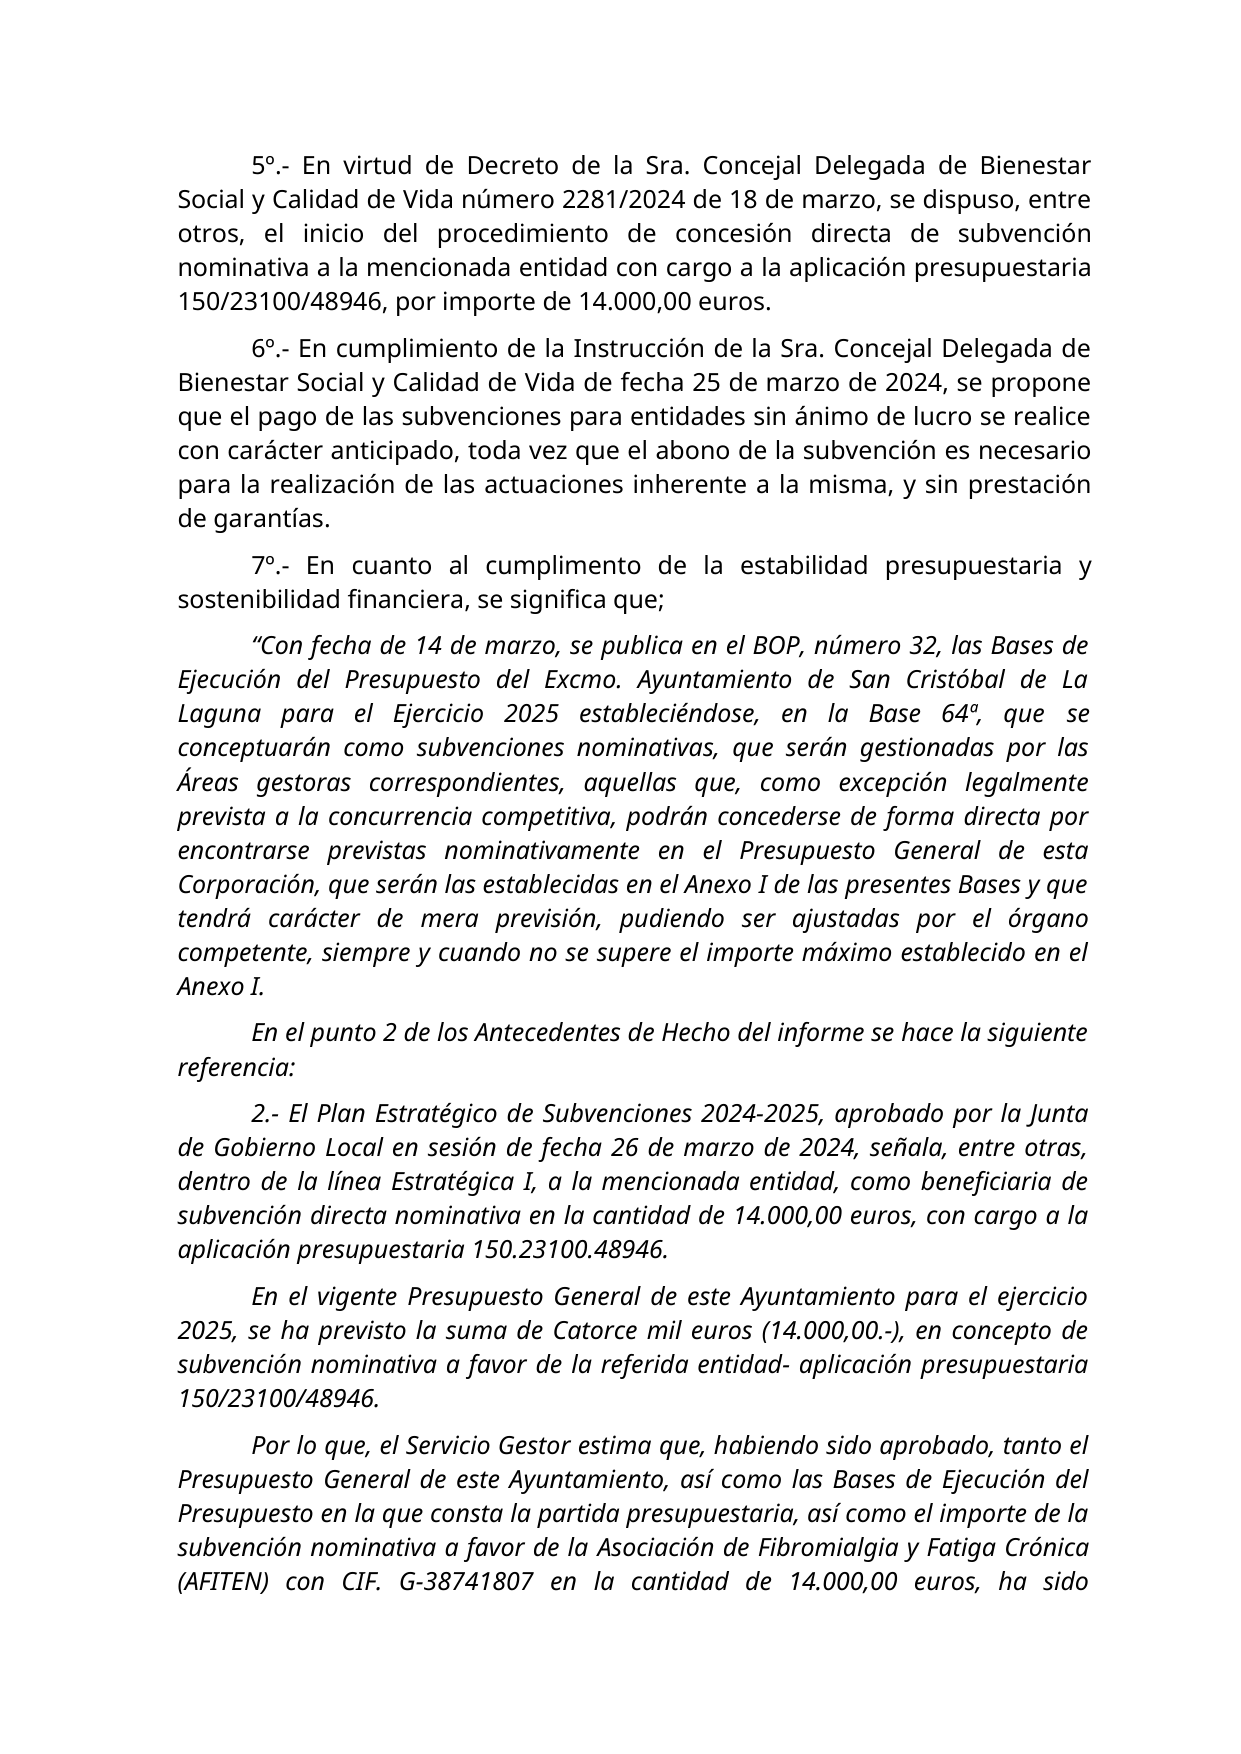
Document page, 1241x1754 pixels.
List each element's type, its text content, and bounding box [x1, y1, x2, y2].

text 6º.- En cumplimiento de la Instrucción de la Sra. Concejal Delegada de Bienestar Social y Calidad de Vida de fecha 25 de marzo de 2024, se propone que el pago de las subvenciones para entidades sin ánimo de lucro se realice con carácter anticipado, toda vez que el abono de la subvención es necesario para la realización de las actuaciones inherente a la misma, y sin prestación de garantías. [177, 330, 1093, 535]
text 5º.- En virtud de Decreto de la Sra. Concejal Delegada de Bienestar Social y Calidad de Vida número 2281/2024 de 18 de marzo, se dispuso, entre otros, el inicio del procedimiento de concesión directa de subvención nominativa a la mencionada entidad con cargo a la aplicación presupuestaria 150/23100/48946, por importe de 14.000,00 euros. [177, 148, 1093, 318]
subtitle 2.- El Plan Estratégico de Subvenciones 2024-2025, aprobado por la Junta de Gobierno Local en sesión de fecha 26 de marzo de 2024, señala, entre otras, dentro de la línea Estratégica I, a la mencionada entidad, como beneficiaria de subvención directa nominativa en la cantidad de 14.000,00 euros, con cargo a la aplicación presupuestaria 150.23100.48946. [177, 1096, 1093, 1266]
text En el punto 2 de los Antecedentes de Hecho del informe se hace la siguiente referencia: [177, 1015, 1093, 1083]
text Por lo que, el Servicio Gestor estima que, habiendo sido aprobado, tanto el Presupuesto General de este Ayuntamiento, así como las Bases de Ejecución del Presupuesto en la que consta la partida presupuestaria, así como el importe de la subvención nominativa a favor de la Asociación de Fibromialgia y Fatiga Crónica (AFITEN) con CIF. G-38741807 en la cantidad de 14.000,00 euros, ha sido [177, 1427, 1093, 1598]
text En el vigente Presupuesto General de este Ayuntamiento para el ejercicio 2025, se ha previsto la suma de Catorce mil euros (14.000,00.-), en concepto de subvención nominativa a favor de la referida entidad- aplicación presupuestaria 150/23100/48946. [177, 1278, 1093, 1415]
text “Con fecha de 14 de marzo, se publica en el BOP, número 32, las Bases de Ejecución del Presupuesto del Excmo. Ayuntamiento de San Cristóbal de La Laguna para el Ejercicio 2025 estableciéndose, en la Base 64ª, que se conceptuarán como subvenciones nominativas, que serán gestionadas por las Áreas gestoras correspondientes, aquellas que, como excepción legalmente prevista a la concurrencia competitiva, podrán concederse de forma directa por encontrarse previstas nominativamente en el Presupuesto General de esta Corporación, que serán las establecidas en el Anexo I de las presentes Bases y que tendrá carácter de mera previsión, pudiendo ser ajustadas por el órgano competente, siempre y cuando no se supere el importe máximo establecido en el Anexo I. [177, 628, 1093, 1003]
text 7º.- En cuanto al cumplimento de la estabilidad presupuestaria y sostenibilidad financiera, se significa que; [177, 547, 1093, 615]
